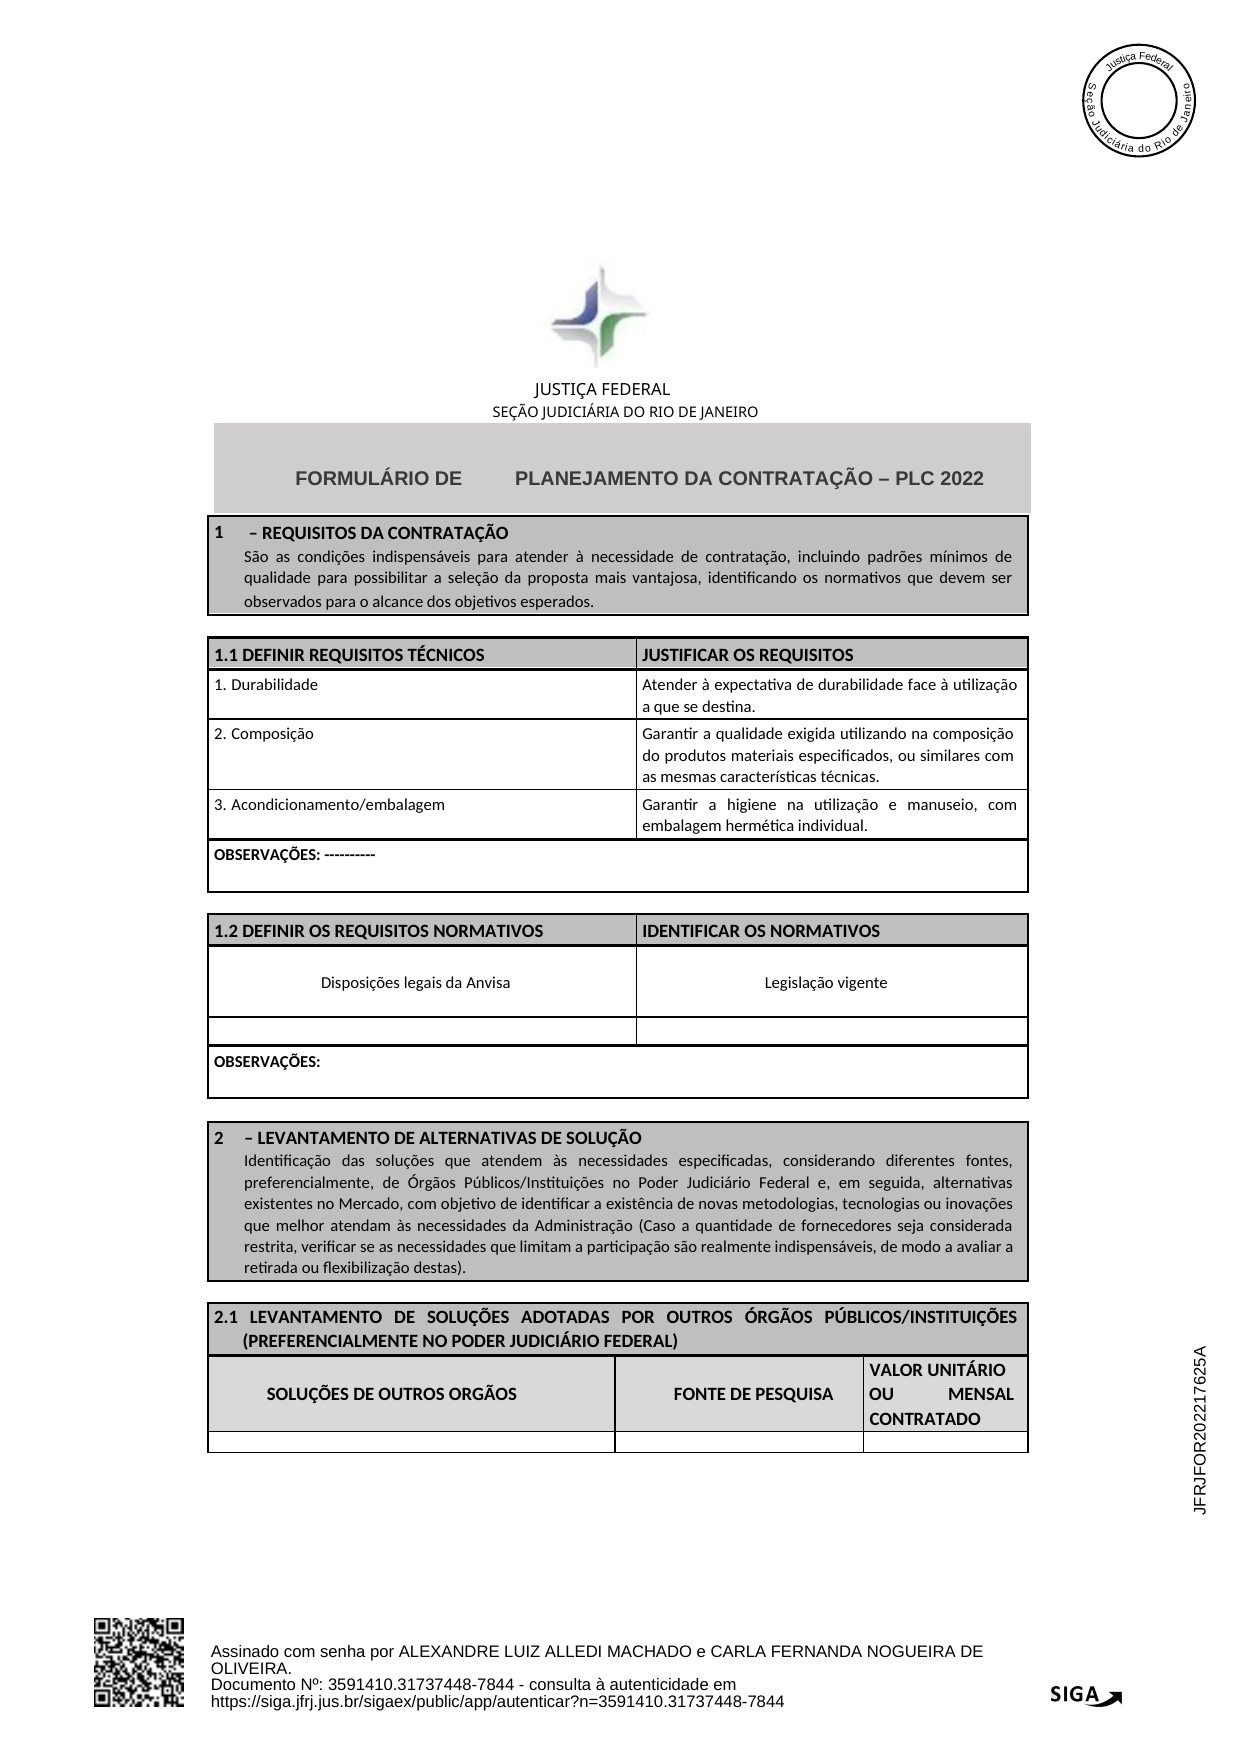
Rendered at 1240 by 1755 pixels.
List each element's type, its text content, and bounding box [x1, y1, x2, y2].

table_cell 3. Acondicionamento/embalagem [209, 790, 636, 837]
text SEÇÃO JUDICIÁRIA DO RIO DE JANEIRO [492, 402, 1031, 421]
table_header JUSTIFICAR OS REQUISITOS [637, 639, 1027, 667]
table_cell Garantir a qualidade exigida utilizando na composição do produtos materiais especificados, ou similares com as mesmas características técnicas. [637, 720, 1027, 788]
text JUSTIÇA FEDERAL [214, 377, 995, 400]
table_cell 1. Durabilidade [209, 671, 636, 718]
table_cell Legislação vigente [637, 947, 1027, 1016]
table_header 1.2 DEFINIR OS REQUISITOS NORMATIVOS [209, 915, 636, 944]
table_cell 2. Composição [209, 720, 636, 788]
subtitle FORMULÁRIO DE PLANEJAMENTO DA CONTRATAÇÃO – PLC 2022 [214, 466, 1031, 489]
table_header – REQUISITOS DA CONTRATAÇÃO São as condições indispensáveis para atender à necessidade de contratação, incluindo padrões mínimos de qualidade para possibilitar a seleção da proposta mais vantajosa, identificando os normativos que devem ser observados para o alcance dos objetivos esperados. [244, 517, 1027, 613]
table_header 2.1 LEVANTAMENTO DE SOLUÇÕES ADOTADAS POR OUTROS ÓRGÃOS PÚBLICOS/INSTITUIÇÕES (PREFERENCIALMENTE NO PODER JUDICIÁRIO FEDERAL) [209, 1304, 1027, 1354]
table_cell OBSERVAÇÕES: [209, 1047, 636, 1097]
table_cell Disposições legais da Anvisa [209, 947, 636, 1016]
table_header 1.1 DEFINIR REQUISITOS TÉCNICOS [209, 639, 636, 667]
table_cell Atender à expectativa de durabilidade face à utilização a que se destina. [637, 671, 1027, 718]
table_cell Garantir a higiene na utilização e manuseio, com embalagem hermética individual. [637, 790, 1027, 837]
table_header IDENTIFICAR OS NORMATIVOS [637, 915, 1027, 944]
table_cell SOLUÇÕES DE OUTROS ORGÃOS [209, 1357, 614, 1431]
table_cell [864, 1432, 1027, 1452]
table_cell OBSERVAÇÕES: ---------- [209, 841, 636, 891]
table_header 2 [209, 1123, 244, 1280]
table_cell [209, 1432, 614, 1452]
table_header – LEVANTAMENTO DE ALTERNATIVAS DE SOLUÇÃO Identificação das soluções que atendem às necessidades especificadas, considerando diferentes fontes, preferencialmente, de Órgãos Públicos/Instituições no Poder Judiciário Federal e, em seguida, alternativas existentes no Mercado, com objetivo de identificar a existência de novas metodologias, tecnologias ou inovações que melhor atendam às necessidades da Administração (Caso a quantidade de fornecedores seja considerada restrita, verificar se as necessidades que limitam a participação são realmente indispensáveis, de modo a avaliar a retirada ou flexibilização destas). [244, 1123, 1027, 1280]
table_cell FONTE DE PESQUISA [616, 1357, 863, 1431]
table_cell [636, 841, 1027, 891]
table_cell [637, 1018, 1027, 1044]
table_cell [209, 1018, 636, 1044]
table_header 1 [209, 517, 244, 613]
table_cell VALOR UNITÁRIO OU MENSAL CONTRATADO [864, 1357, 1027, 1431]
table_cell [636, 1047, 1027, 1097]
table_cell [616, 1432, 863, 1452]
